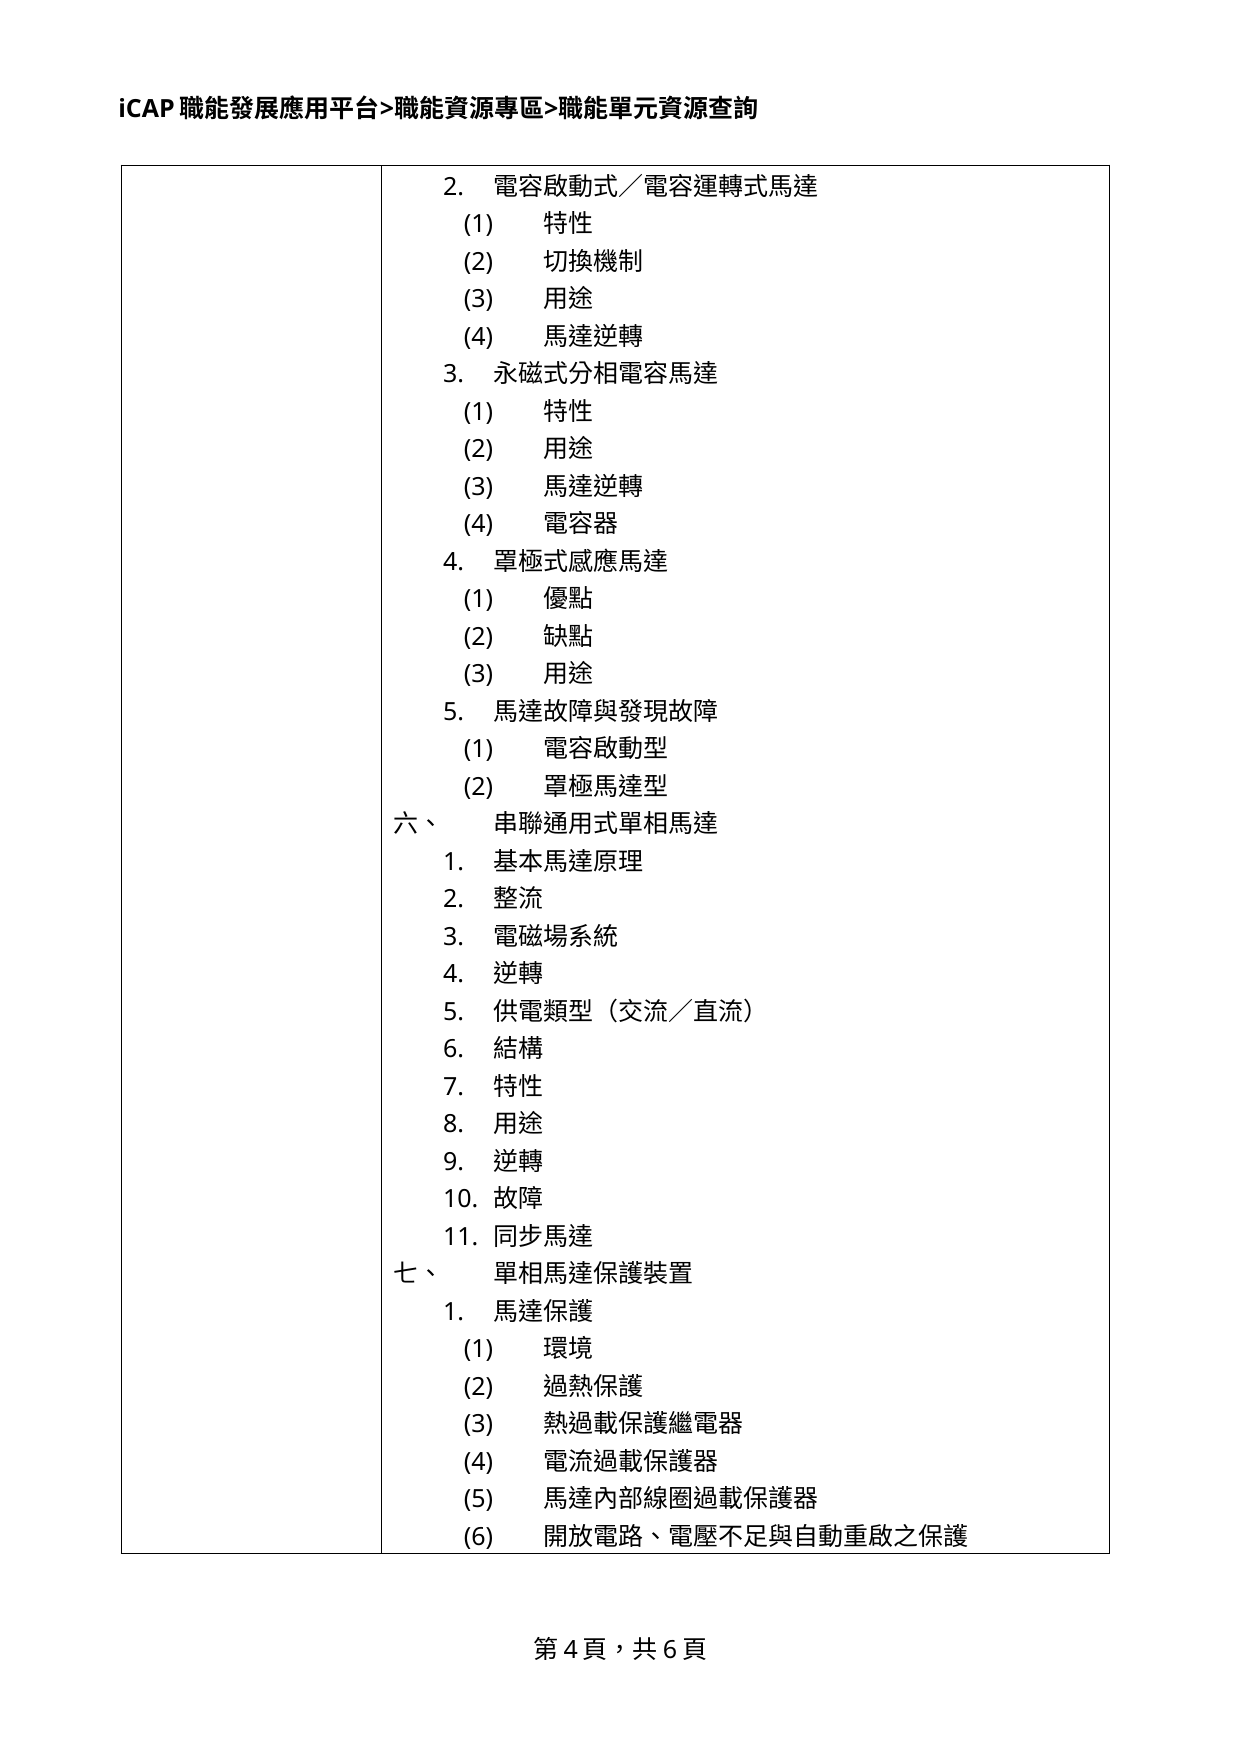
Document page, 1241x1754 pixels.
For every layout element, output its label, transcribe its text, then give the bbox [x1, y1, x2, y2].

table_cell 三相感應馬達 電磁原理 相序 三相感應馬達動作 感應馬達結構 定子結構 轉子結構 速度與滑動 線電壓與相電壓 線圈繞組出線標記 馬達銘牌明細標示 馬達評級IE Y-三角起動連接 電氣絕緣電阻 電氣測試與發現故障 逆向 維護需求 三相馬達啟動器 三相感應馬達啟動器類型 直接馬達啟動器 特性、用途與限制 線路與控制電壓 連線、測試與發現故障 其他馬達啟動器—特性、用途與限制 星形三角式 自偶變壓式 局部繞組 固態（軟啟動） 三相馬達保護裝置 馬達保護 馬達保護裝置 啟動過載保護 保護裝置類型 保險絲與斷路器 積熱電驛 電抗器 壓降保護器與限電壓過高保護器 電子電機保護 隔離裝置 定時器 環境保護 三相馬達感應電動機安裝之故障 馬達電路故障 分相單相馬達與啟動器 分相單相馬達 分相感應馬達啟動轉距之種類演變 馬達繞線特性 馬達結構明細 啟動 離心開關 電流線圈繼電器 固態繼電器 分相馬達特性 優點 缺點 用途 評級 速率 逆轉 測試並發現故障 電容器與罩極、單相馬達與啟動器 電容啟動式馬達 特性 切換機制 用途 馬達逆轉 電容啟動式／電容運轉式馬達 特性 切換機制 用途 馬達逆轉 永磁式分相電容馬達 特性 用途 馬達逆轉 電容器 罩極式感應馬達 優點 缺點 用途 馬達故障與發現故障 電容啟動型 罩極馬達型 串聯通用式單相馬達 基本馬達原理 整流 電磁場系統 逆轉 供電類型（交流／直流） 結構 特性 用途 逆轉 故障 同步馬達 單相馬達保護裝置 馬達保護 環境 過熱保護 熱過載保護繼電器 電流過載保護器 馬達內部線圈過載保護器 開放電路、電壓不足與自動重啟之保護 測試並發現故障 單相馬達控速裝置 控速方法 變極法 電壓控制法 變頻器 [382, 166, 1109, 1553]
table_cell [122, 166, 381, 1553]
